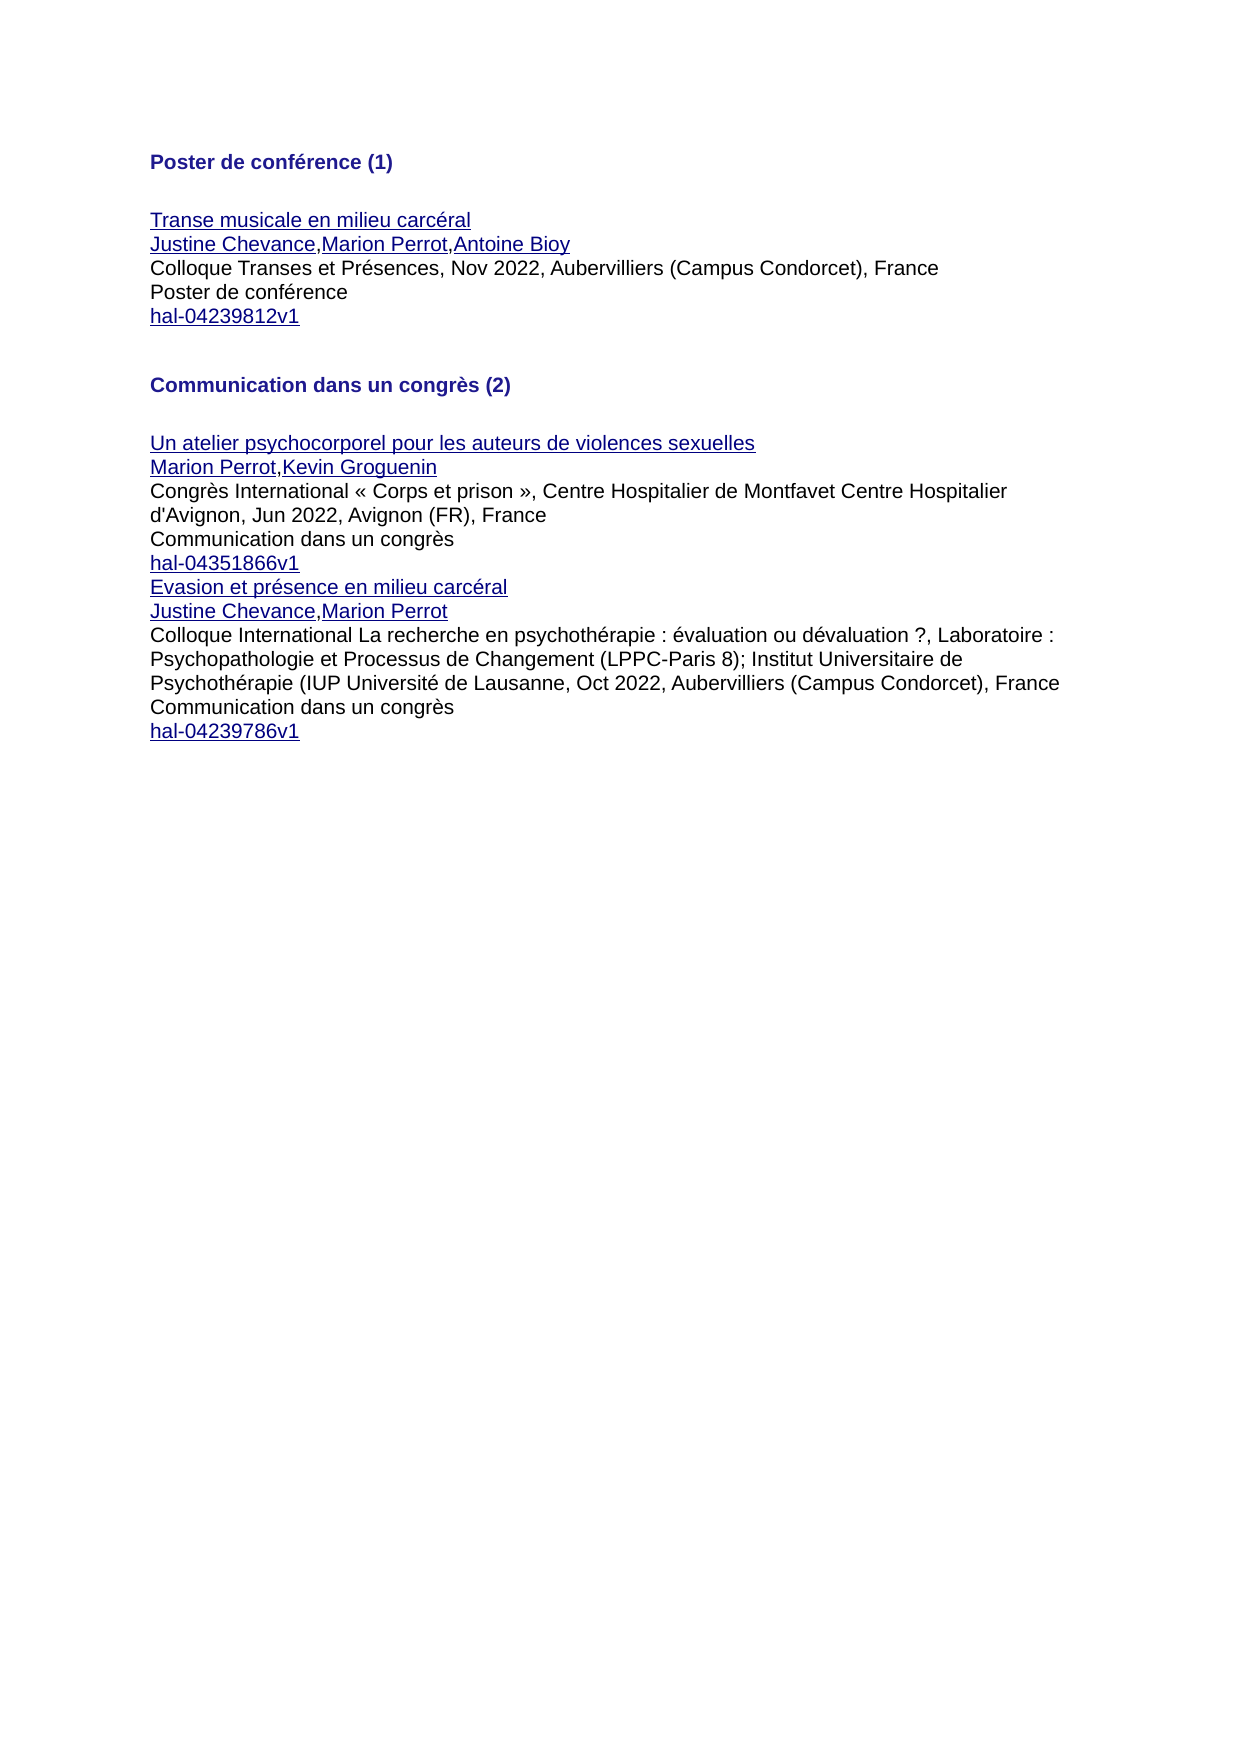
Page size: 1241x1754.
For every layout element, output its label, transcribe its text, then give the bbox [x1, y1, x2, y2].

table_header Transe musicale en milieu carcéral Justine Chevance,Marion Perrot,Antoine Bioy Colloque Transes et Présences, Nov 2022, Aubervilliers (Campus Condorcet), France Poster de conférence hal-04239812v1 [150, 208, 1090, 328]
table_cell Evasion et présence en milieu carcéral Justine Chevance,Marion Perrot Colloque International La recherche en psychothérapie : évaluation ou dévaluation ?, Laboratoire : Psychopathologie et Processus de Changement (LPPC-Paris 8); Institut Universitaire de Psychothérapie (IUP Université de Lausanne, Oct 2022, Aubervilliers (Campus Condorcet), France Communication dans un congrès hal-04239786v1 [150, 575, 1090, 743]
subtitle Poster de conférence (1) [150, 150, 1090, 174]
table_header Un atelier psychocorporel pour les auteurs de violences sexuelles Marion Perrot,Kevin Groguenin Congrès International « Corps et prison », Centre Hospitalier de Montfavet Centre Hospitalier d'Avignon, Jun 2022, Avignon (FR), France Communication dans un congrès hal-04351866v1 [150, 431, 1090, 575]
subtitle Communication dans un congrès (2) [150, 373, 1090, 397]
